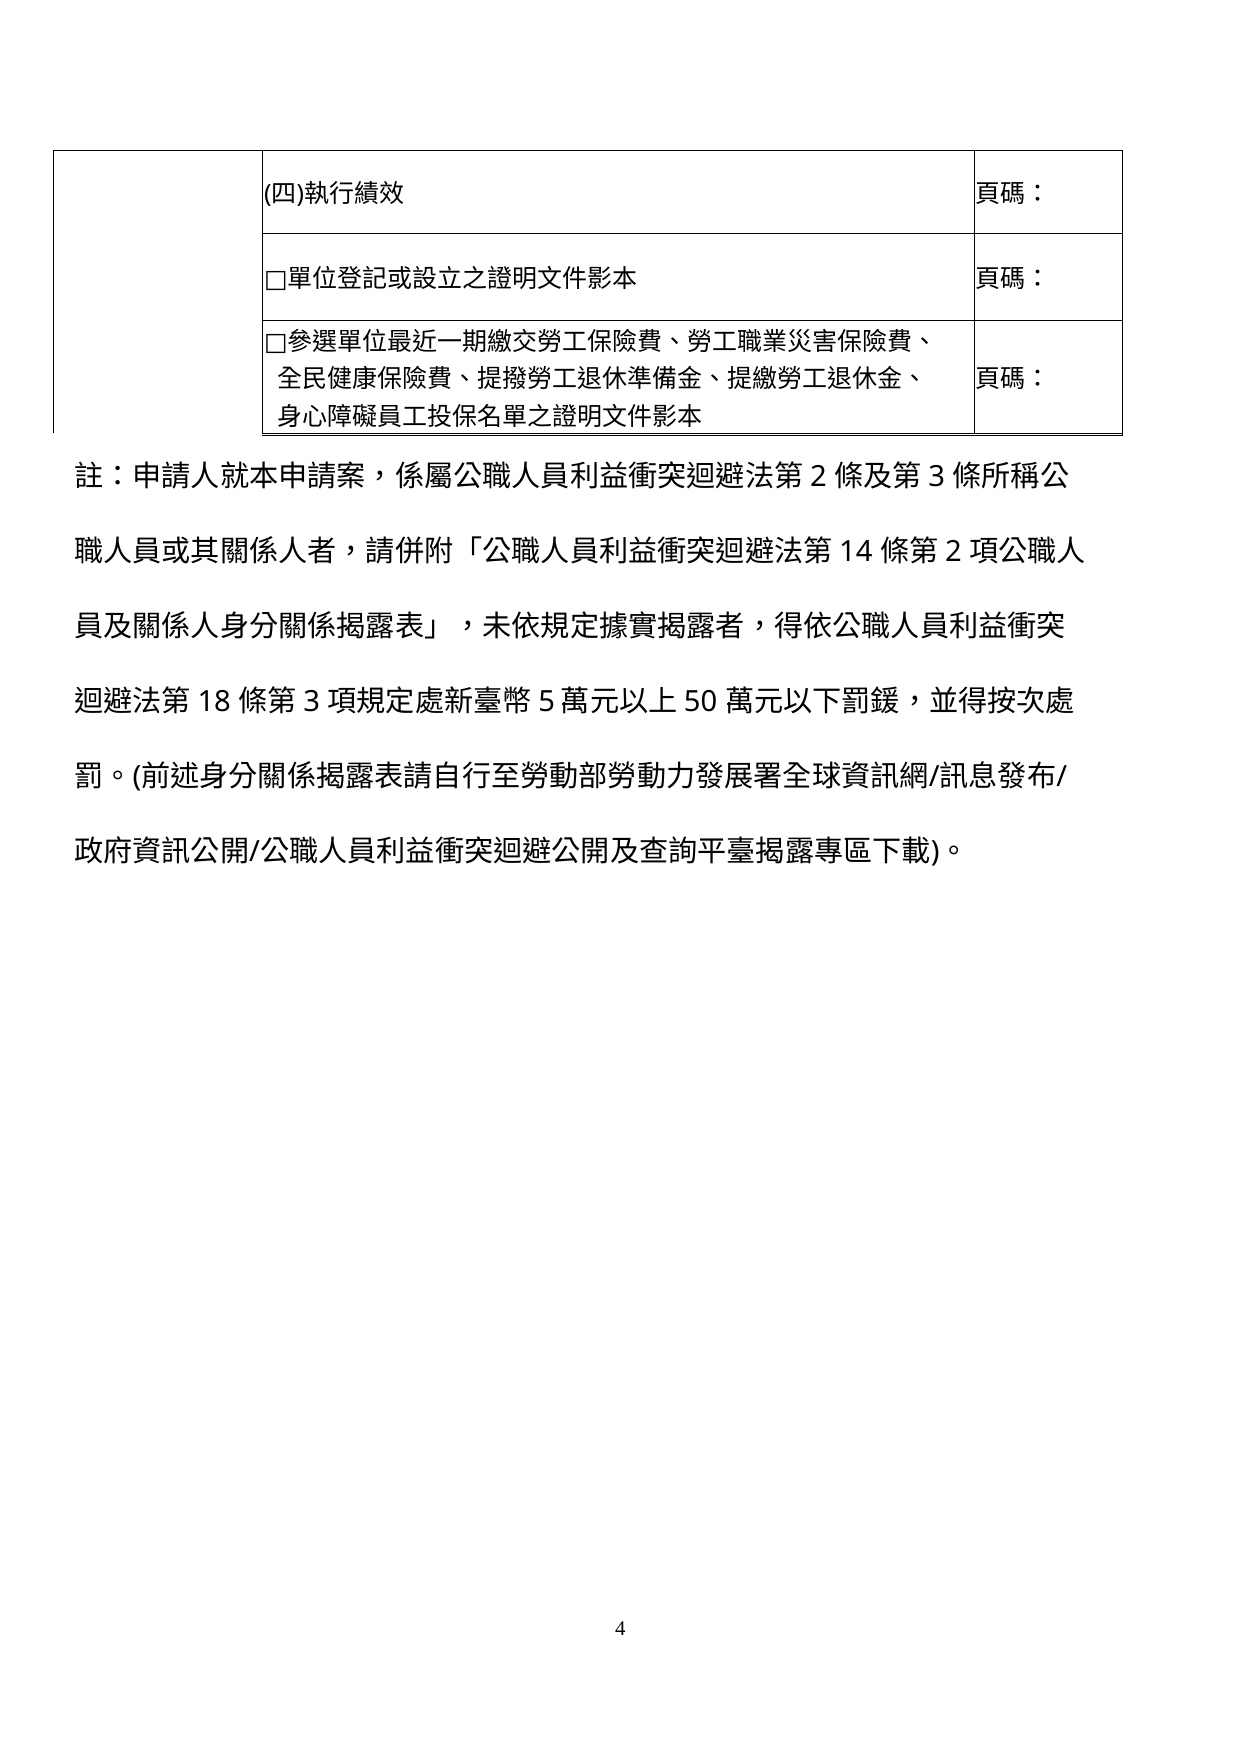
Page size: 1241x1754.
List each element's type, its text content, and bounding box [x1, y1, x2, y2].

table_cell 頁碼： [975, 151, 1122, 233]
table_cell □單位登記或設立之證明文件影本 [263, 234, 974, 319]
table_cell 頁碼： [975, 321, 1122, 433]
text 註：申請人就本申請案，係屬公職人員利益衝突迴避法第 2 條及第 3 條所稱公職人員或其關係人者，請併附「公職人員利益衝突迴避法第 14 條第 2 項公職人員及關係人身分關係揭露表」，未依規定據實揭露者，得依公職人員利益衝突迴避法第 18 條第 3 項規定處新臺幣 5萬元以上 50 萬元以下罰鍰，並得按次處罰。(前述身分關係揭露表請自行至勞動部勞動力發展署全球資訊網/訊息發布/政府資訊公開/公職人員利益衝突迴避公開及查詢平臺揭露專區下載)。 [74, 436, 1093, 886]
table_cell □參選單位最近一期繳交勞工保險費、勞工職業災害保險費、 全民健康保險費、提撥勞工退休準備金、提繳勞工退休金、 身心障礙員工投保名單之證明文件影本 [263, 321, 974, 433]
table_cell (四)執行績效 [263, 151, 974, 233]
table_cell 頁碼： [975, 234, 1122, 319]
